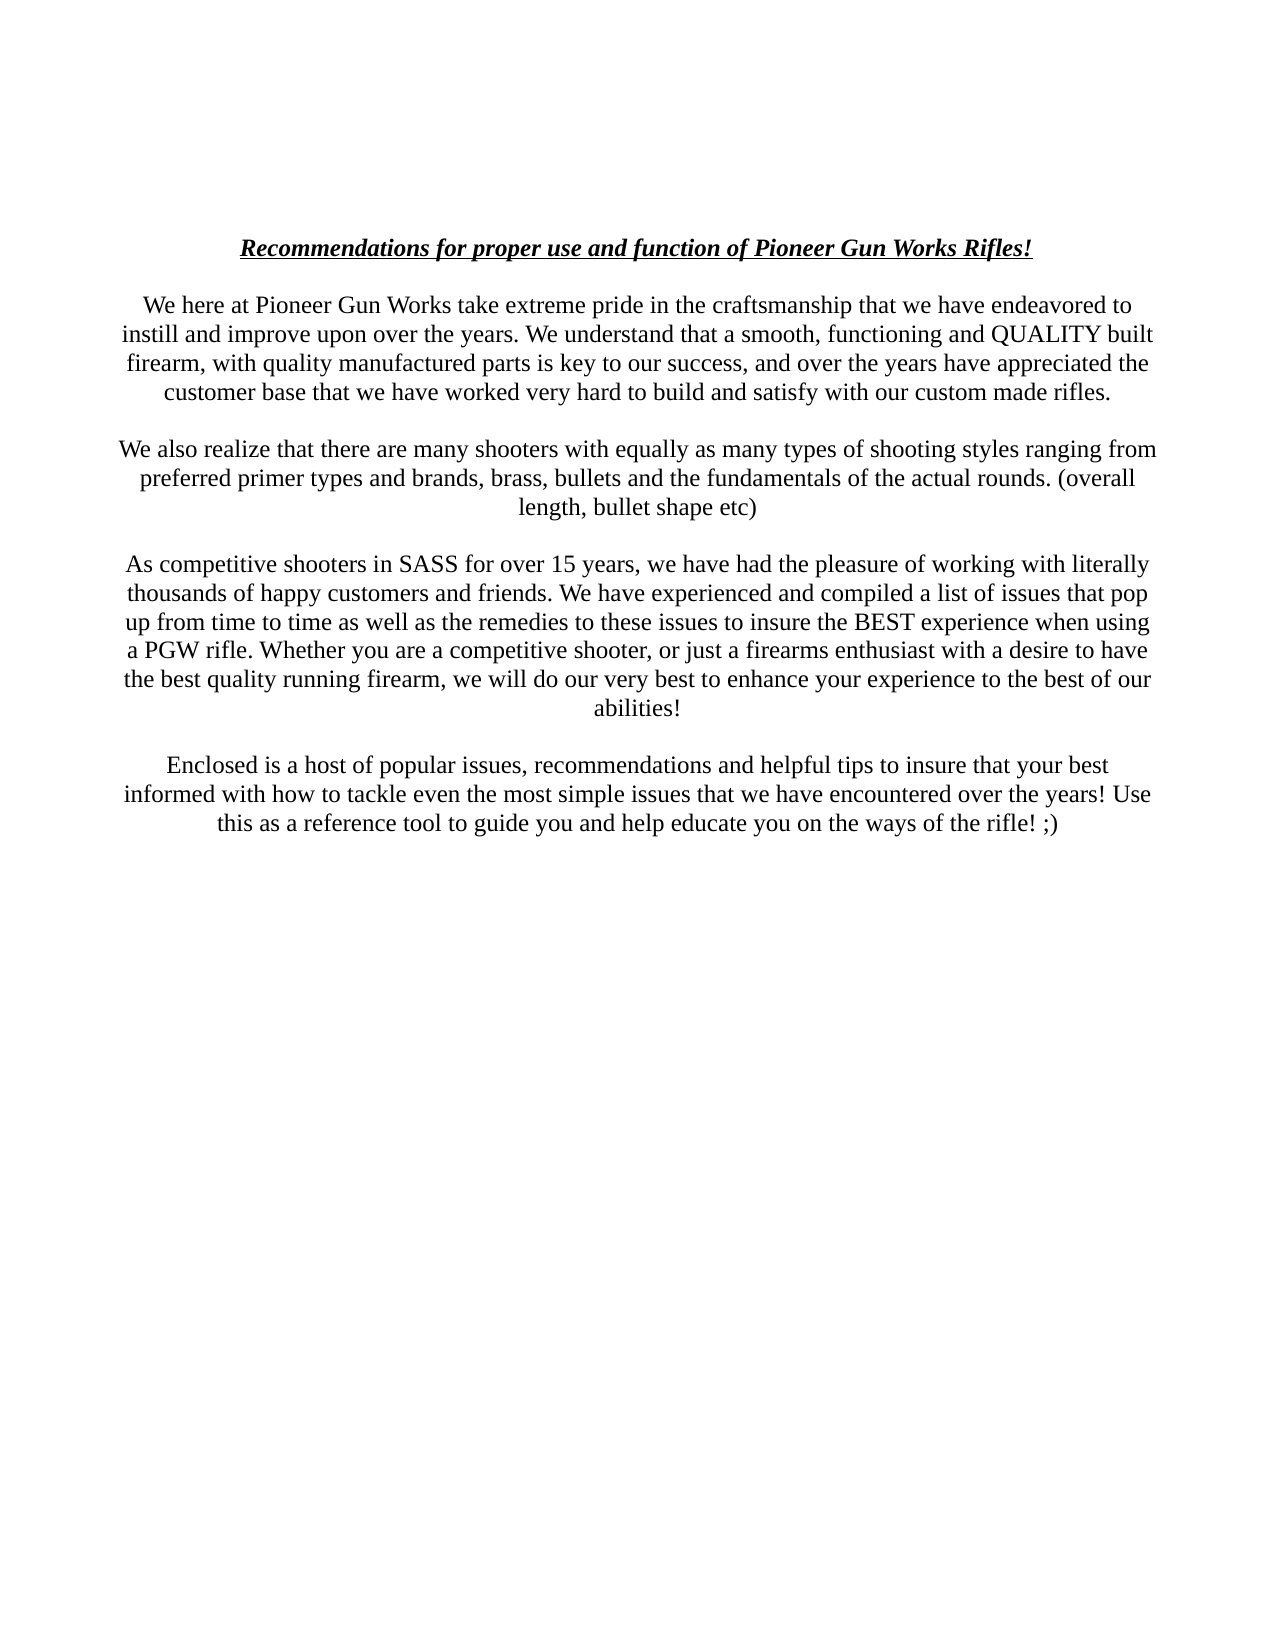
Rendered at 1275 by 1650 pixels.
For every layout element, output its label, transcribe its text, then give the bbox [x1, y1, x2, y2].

text We also realize that there are many shooters with equally as many types of shooting styles ranging from preferred primer types and brands, brass, bullets and the fundamentals of the actual rounds. (overall length, bullet shape etc) [118, 434, 1157, 521]
text As competitive shooters in SASS for over 15 years, we have had the pleasure of working with literally thousands of happy customers and friends. We have experienced and compiled a list of issues that pop up from time to time as well as the remedies to these issues to insure the BEST experience when using a PGW rifle. Whether you are a competitive shooter, or just a firearms enthusiast with a desire to have the best quality running firearm, we will do our very best to enhance your experience to the best of our abilities! [118, 549, 1157, 722]
text Enclosed is a host of popular issues, recommendations and helpful tips to insure that your best informed with how to tackle even the most simple issues that we have encountered over the years! Use this as a reference tool to guide you and help educate you on the ways of the rifle! ;) [118, 751, 1157, 837]
text We here at Pioneer Gun Works take extreme pride in the craftsmanship that we have endeavored to instill and improve upon over the years. We understand that a smooth, functioning and QUALITY built firearm, with quality manufactured parts is key to our success, and over the years have appreciated the customer base that we have worked very hard to build and satisfy with our custom made rifles. [118, 291, 1157, 406]
text Recommendations for proper use and function of Pioneer Gun Works Rifles! [118, 233, 1157, 262]
